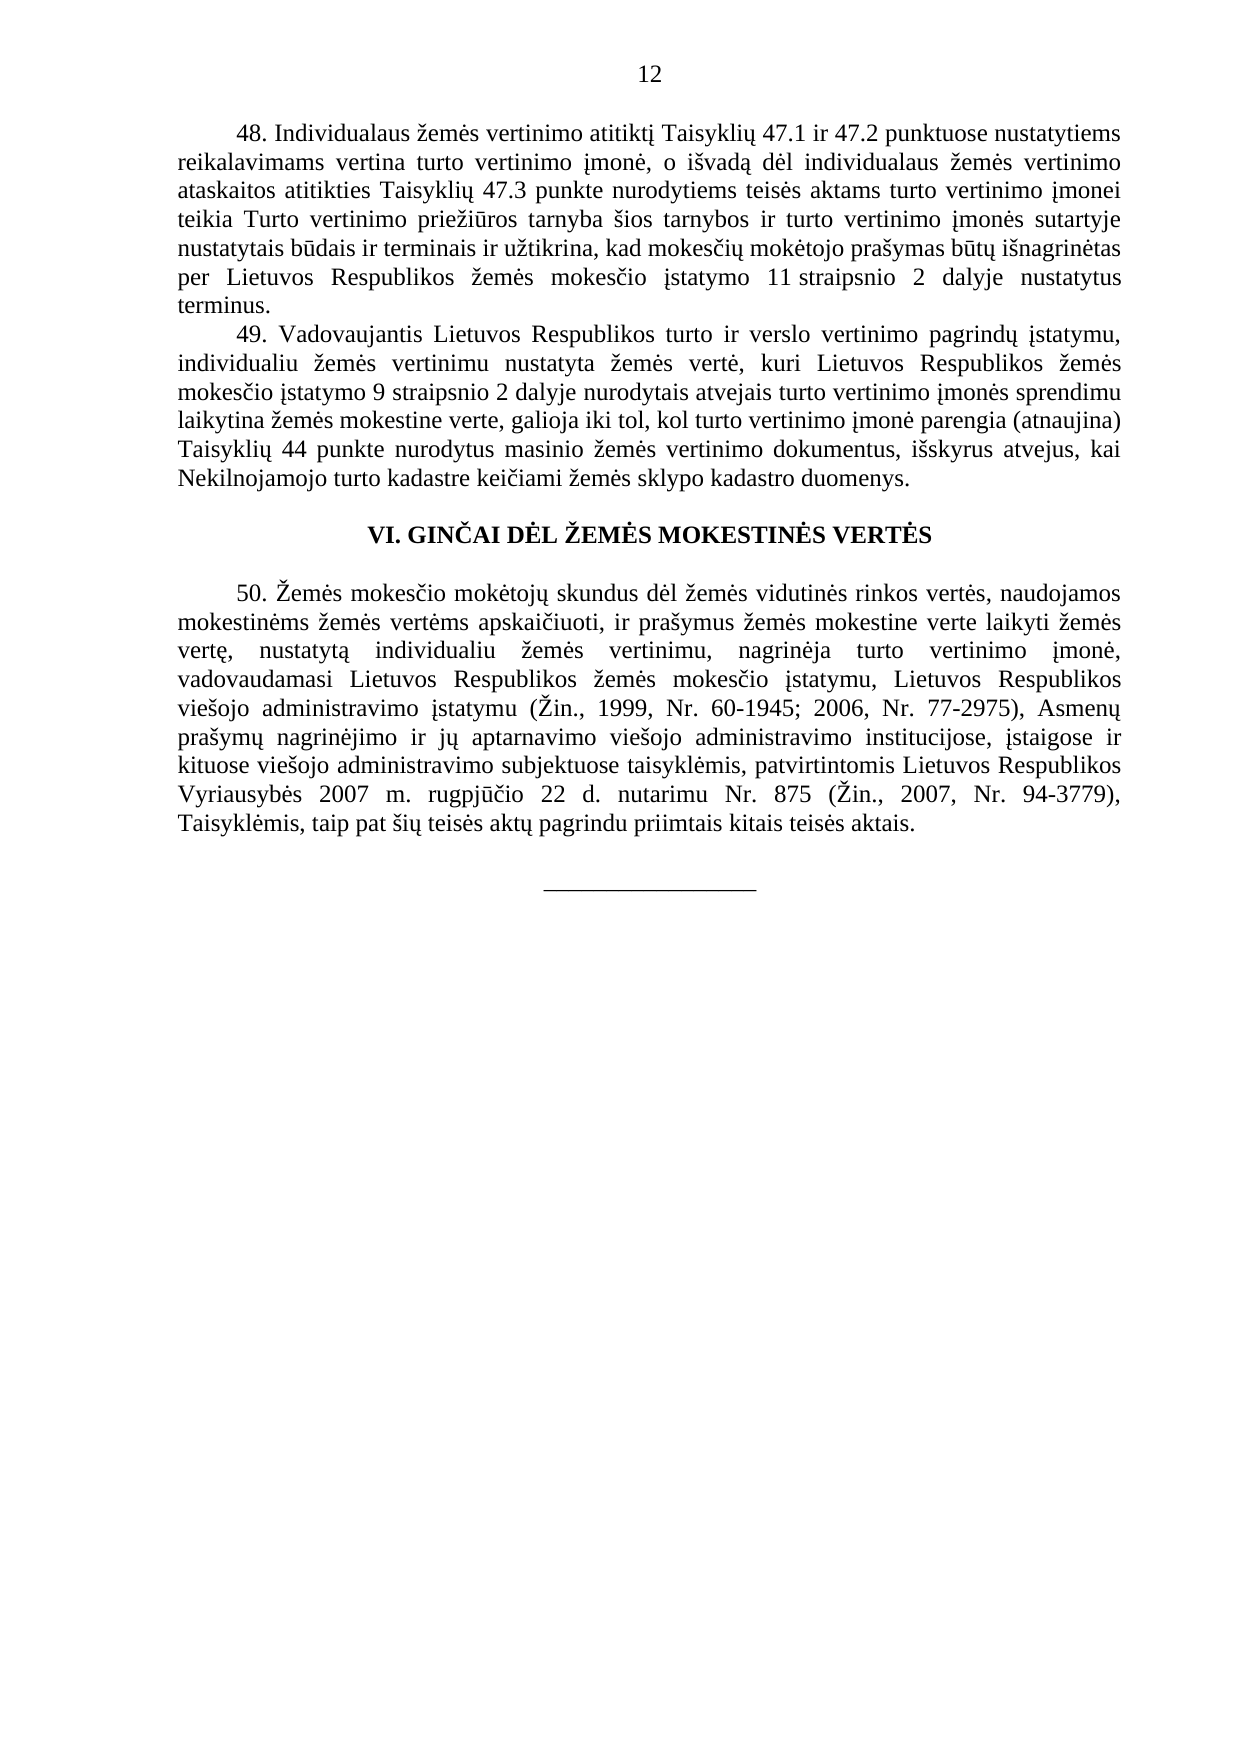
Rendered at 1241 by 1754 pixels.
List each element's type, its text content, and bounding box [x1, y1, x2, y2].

text 50. Žemės mokesčio mokėtojų skundus dėl žemės vidutinės rinkos vertės, naudojamos mokestinėms žemės vertėms apskaičiuoti, ir prašymus žemės mokestine verte laikyti žemės vertę, nustatytą individualiu žemės vertinimu, nagrinėja turto vertinimo įmonė, vadovaudamasi Lietuvos Respublikos žemės mokesčio įstatymu, Lietuvos Respublikos viešojo administravimo įstatymu (Žin., 1999, Nr. 60-1945; 2006, Nr. 77-2975), Asmenų prašymų nagrinėjimo ir jų aptarnavimo viešojo administravimo institucijose, įstaigose ir kituose viešojo administravimo subjektuose taisyklėmis, patvirtintomis Lietuvos Respublikos Vyriausybės 2007 m. rugpjūčio 22 d. nutarimu Nr. 875 (Žin., 2007, Nr. 94-3779), Taisyklėmis, taip pat šių teisės aktų pagrindu priimtais kitais teisės aktais. [177, 578, 1122, 837]
text 48. Individualaus žemės vertinimo atitiktį Taisyklių 47.1 ir 47.2 punktuose nustatytiems reikalavimams vertina turto vertinimo įmonė, o išvadą dėl individualaus žemės vertinimo ataskaitos atitikties Taisyklių 47.3 punkte nurodytiems teisės aktams turto vertinimo įmonei teikia Turto vertinimo priežiūros tarnyba šios tarnybos ir turto vertinimo įmonės sutartyje nustatytais būdais ir terminais ir užtikrina, kad mokesčių mokėtojo prašymas būtų išnagrinėtas per Lietuvos Respublikos žemės mokesčio įstatymo 11 straipsnio 2 dalyje nustatytus terminus. [177, 118, 1122, 319]
text _________________ [177, 866, 1122, 894]
text 49. Vadovaujantis Lietuvos Respublikos turto ir verslo vertinimo pagrindų įstatymu, individualiu žemės vertinimu nustatyta žemės vertė, kuri Lietuvos Respublikos žemės mokesčio įstatymo 9 straipsnio 2 dalyje nurodytais atvejais turto vertinimo įmonės sprendimu laikytina žemės mokestine verte, galioja iki tol, kol turto vertinimo įmonė parengia (atnaujina) Taisyklių 44 punkte nurodytus masinio žemės vertinimo dokumentus, išskyrus atvejus, kai Nekilnojamojo turto kadastre keičiami žemės sklypo kadastro duomenys. [177, 319, 1122, 492]
text VI. GINČAI DĖL ŽEMĖS MOKESTINĖS VERTĖS [177, 521, 1122, 549]
